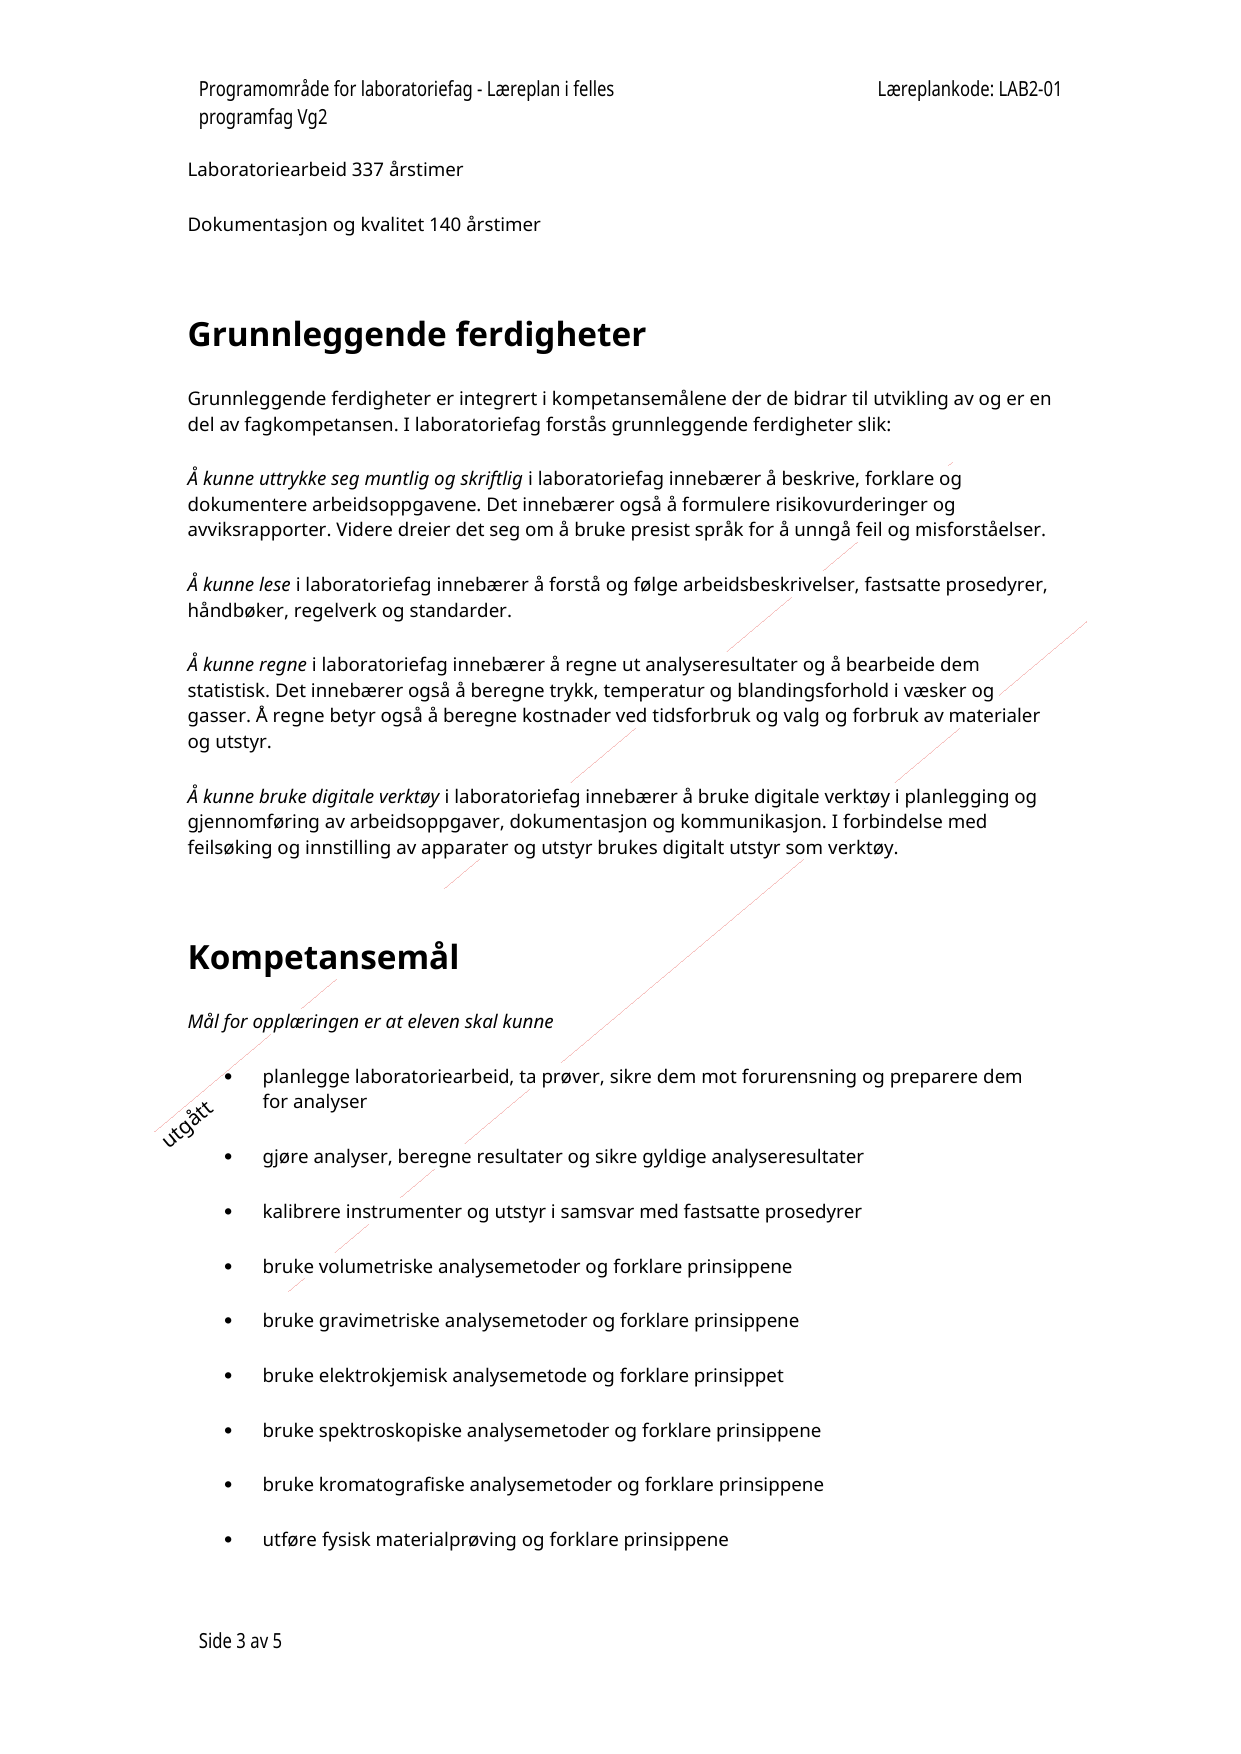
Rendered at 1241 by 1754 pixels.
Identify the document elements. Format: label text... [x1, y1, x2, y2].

list bruke kromatografiske analysemetoder og forklare prinsippene [829, 1472, 1053, 1497]
list bruke volumetriske analysemetoder og forklare prinsippene [798, 1253, 1053, 1278]
text Å kunne lese i laboratoriefag innebærer å forstå og følge arbeidsbeskrivelser, fastsatte prosedyrer, håndbøker, regelverk og standarder. [764, 571, 1053, 622]
text Grunnleggende ferdigheter er integrert i kompetansemålene der de bidrar til utvikling av og er en del av fagkompetansen. I laboratoriefag forstås grunnleggende ferdigheter slik: [892, 386, 1053, 437]
list planlegge laboratoriearbeid, ta prøver, sikre dem mot forurensning og preparere dem for analyser [372, 1089, 528, 1114]
text Mål for opplæringen er at eleven skal kunne [561, 1009, 623, 1034]
list gjøre analyser, beregne resultater og sikre gyldige analyseresultater [466, 1143, 1053, 1169]
subtitle Grunnleggende ferdigheter [655, 266, 1053, 356]
list kalibrere instrumenter og utstyr i samsvar med fastsatte prosedyrer [867, 1198, 1053, 1224]
text Å kunne lese i laboratoriefag innebærer å forstå og følge arbeidsbeskrivelser, fastsatte prosedyrer, håndbøker, regelverk og standarder. [517, 597, 790, 622]
text Å kunne regne i laboratoriefag innebærer å regne ut analyseresultater og å bearbeide dem statistisk. Det innebærer også å beregne trykk, temperatur og blandingsforhold i væsker og gasser. Å regne betyr også å beregne kostnader ved tidsforbruk og valg og forbruk av materialer og utstyr. [931, 652, 1053, 754]
text Å kunne regne i laboratoriefag innebærer å regne ut analyseresultater og å bearbeide dem statistisk. Det innebærer også å beregne trykk, temperatur og blandingsforhold i væsker og gasser. Å regne betyr også å beregne kostnader ved tidsforbruk og valg og forbruk av materialer og utstyr. [606, 728, 958, 754]
text Laboratoriearbeid 337 årstimer [464, 156, 1053, 182]
list planlegge laboratoriearbeid, ta prøver, sikre dem mot forurensning og preparere dem for analyser [225, 1063, 263, 1114]
text Mål for opplæringen er at eleven skal kunne [597, 1009, 1053, 1034]
list bruke spektroskopiske analysemetoder og forklare prinsippene [826, 1417, 1053, 1442]
text Dokumentasjon og kvalitet 140 årstimer [541, 211, 1053, 236]
list bruke elektrokjemisk analysemetode og forklare prinsippet [789, 1362, 1053, 1388]
text Å kunne uttrykke seg muntlig og skriftlig i laboratoriefag innebærer å beskrive, forklare og dokumentere arbeidsoppgavene. Det innebærer også å formulere risikovurderinger og avviksrapporter. Videre dreier det seg om å bruke presist språk for å unngå feil og misforståelser. [961, 466, 1053, 542]
list planlegge laboratoriearbeid, ta prøver, sikre dem mot forurensning og preparere dem for analyser [502, 1063, 1053, 1114]
subtitle Kompetansemål [662, 889, 1053, 979]
text Å kunne regne i laboratoriefag innebærer å regne ut analyseresultater og å bearbeide dem statistisk. Det innebærer også å beregne trykk, temperatur og blandingsforhold i væsker og gasser. Å regne betyr også å beregne kostnader ved tidsforbruk og valg og forbruk av materialer og utstyr. [272, 728, 634, 754]
text Å kunne bruke digitale verktøy i laboratoriefag innebærer å bruke digitale verktøy i planlegging og gjennomføring av arbeidsoppgaver, dokumentasjon og kommunikasjon. I forbindelse med feilsøking og innstilling av apparater og utstyr brukes digitalt utstyr som verktøy. [865, 783, 1053, 859]
list utføre fysisk materialprøving og forklare prinsippene [734, 1526, 1053, 1552]
subtitle Kompetansemål [468, 889, 766, 979]
list gjøre analyser, beregne resultater og sikre gyldige analyseresultater [225, 1143, 464, 1169]
list bruke gravimetriske analysemetoder og forklare prinsippene [804, 1308, 1053, 1333]
